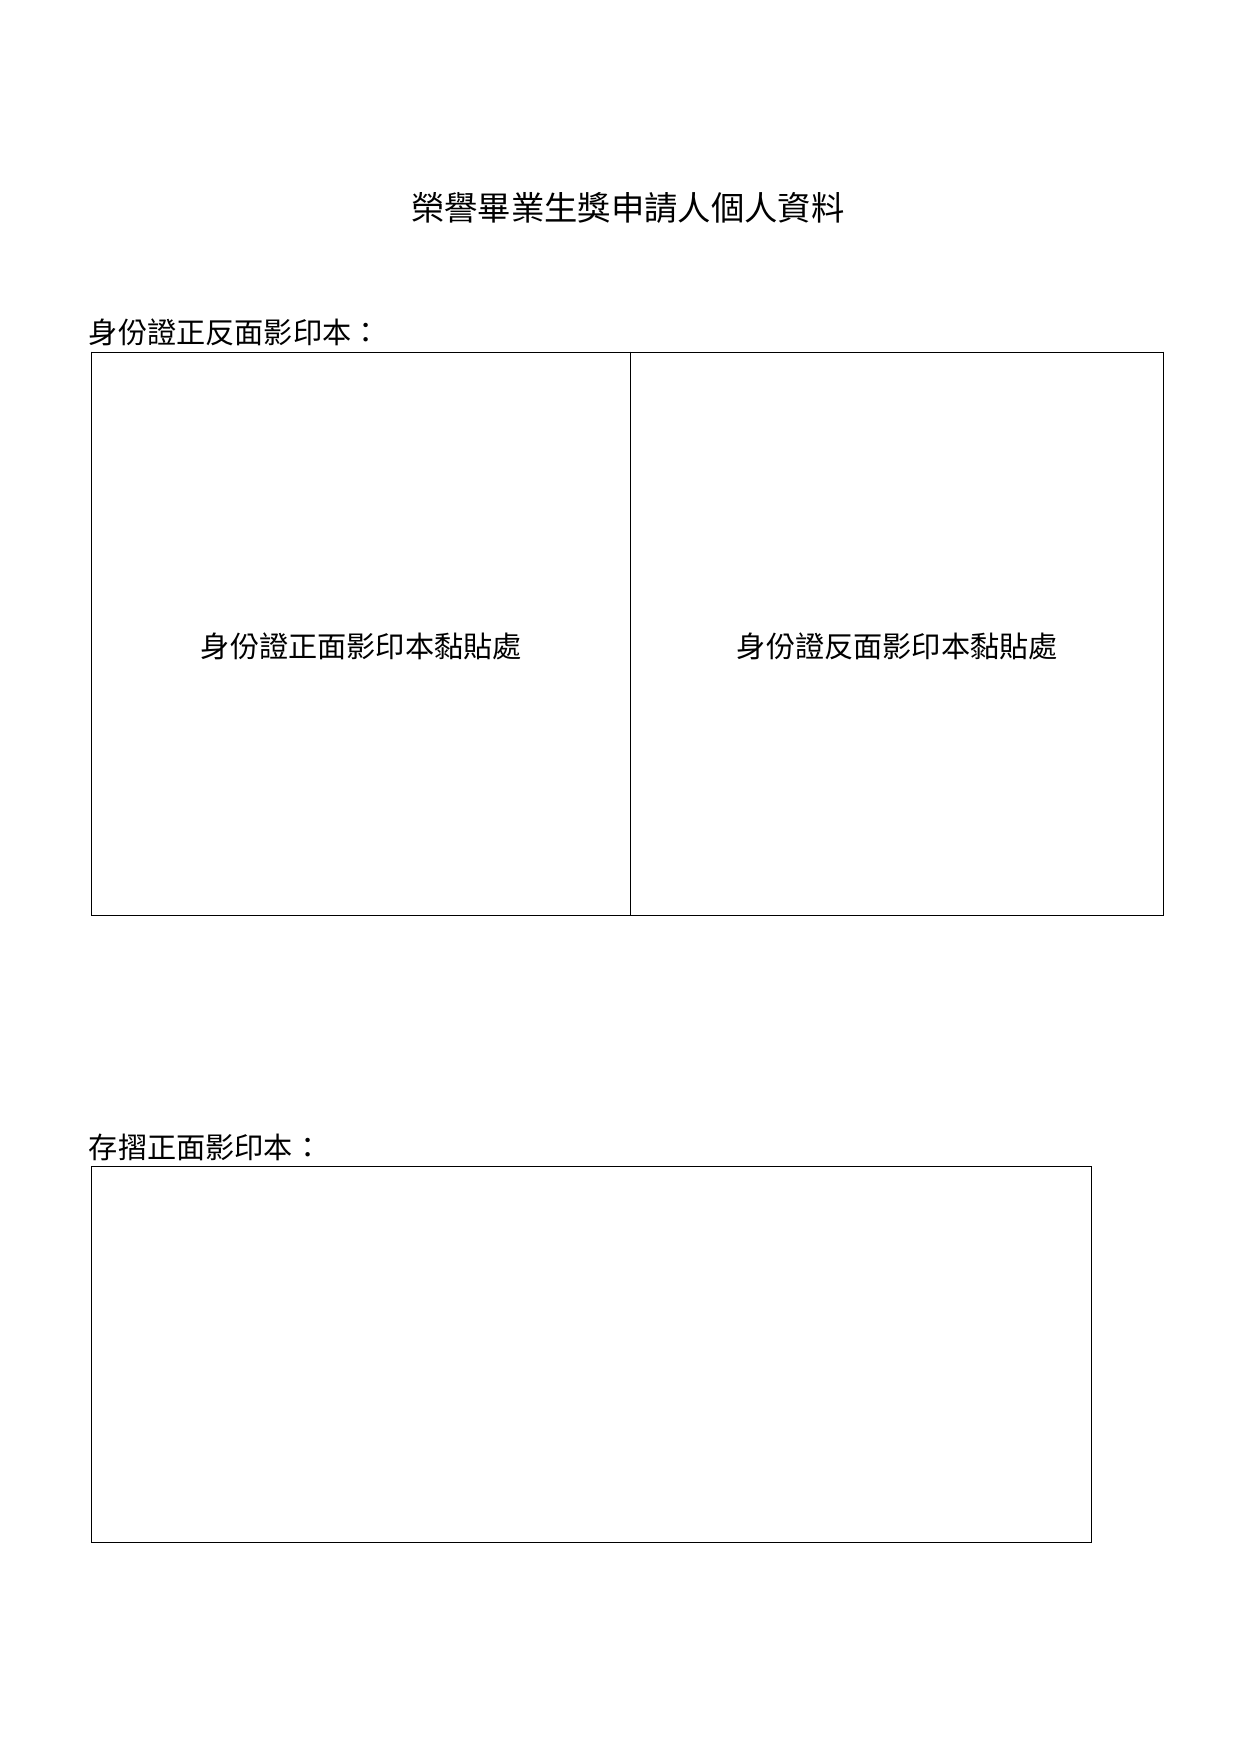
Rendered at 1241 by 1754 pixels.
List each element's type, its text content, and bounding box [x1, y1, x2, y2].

table_header 身份證正面影印本黏貼處 [92, 353, 630, 915]
text 榮譽畢業生獎申請人個人資料 [89, 164, 1167, 227]
text 身份證正反面影印本： [89, 289, 1167, 352]
table_header [92, 1167, 1091, 1542]
text 存摺正面影印本： [89, 1104, 1167, 1166]
table_header 身份證反面影印本黏貼處 [631, 353, 1163, 915]
